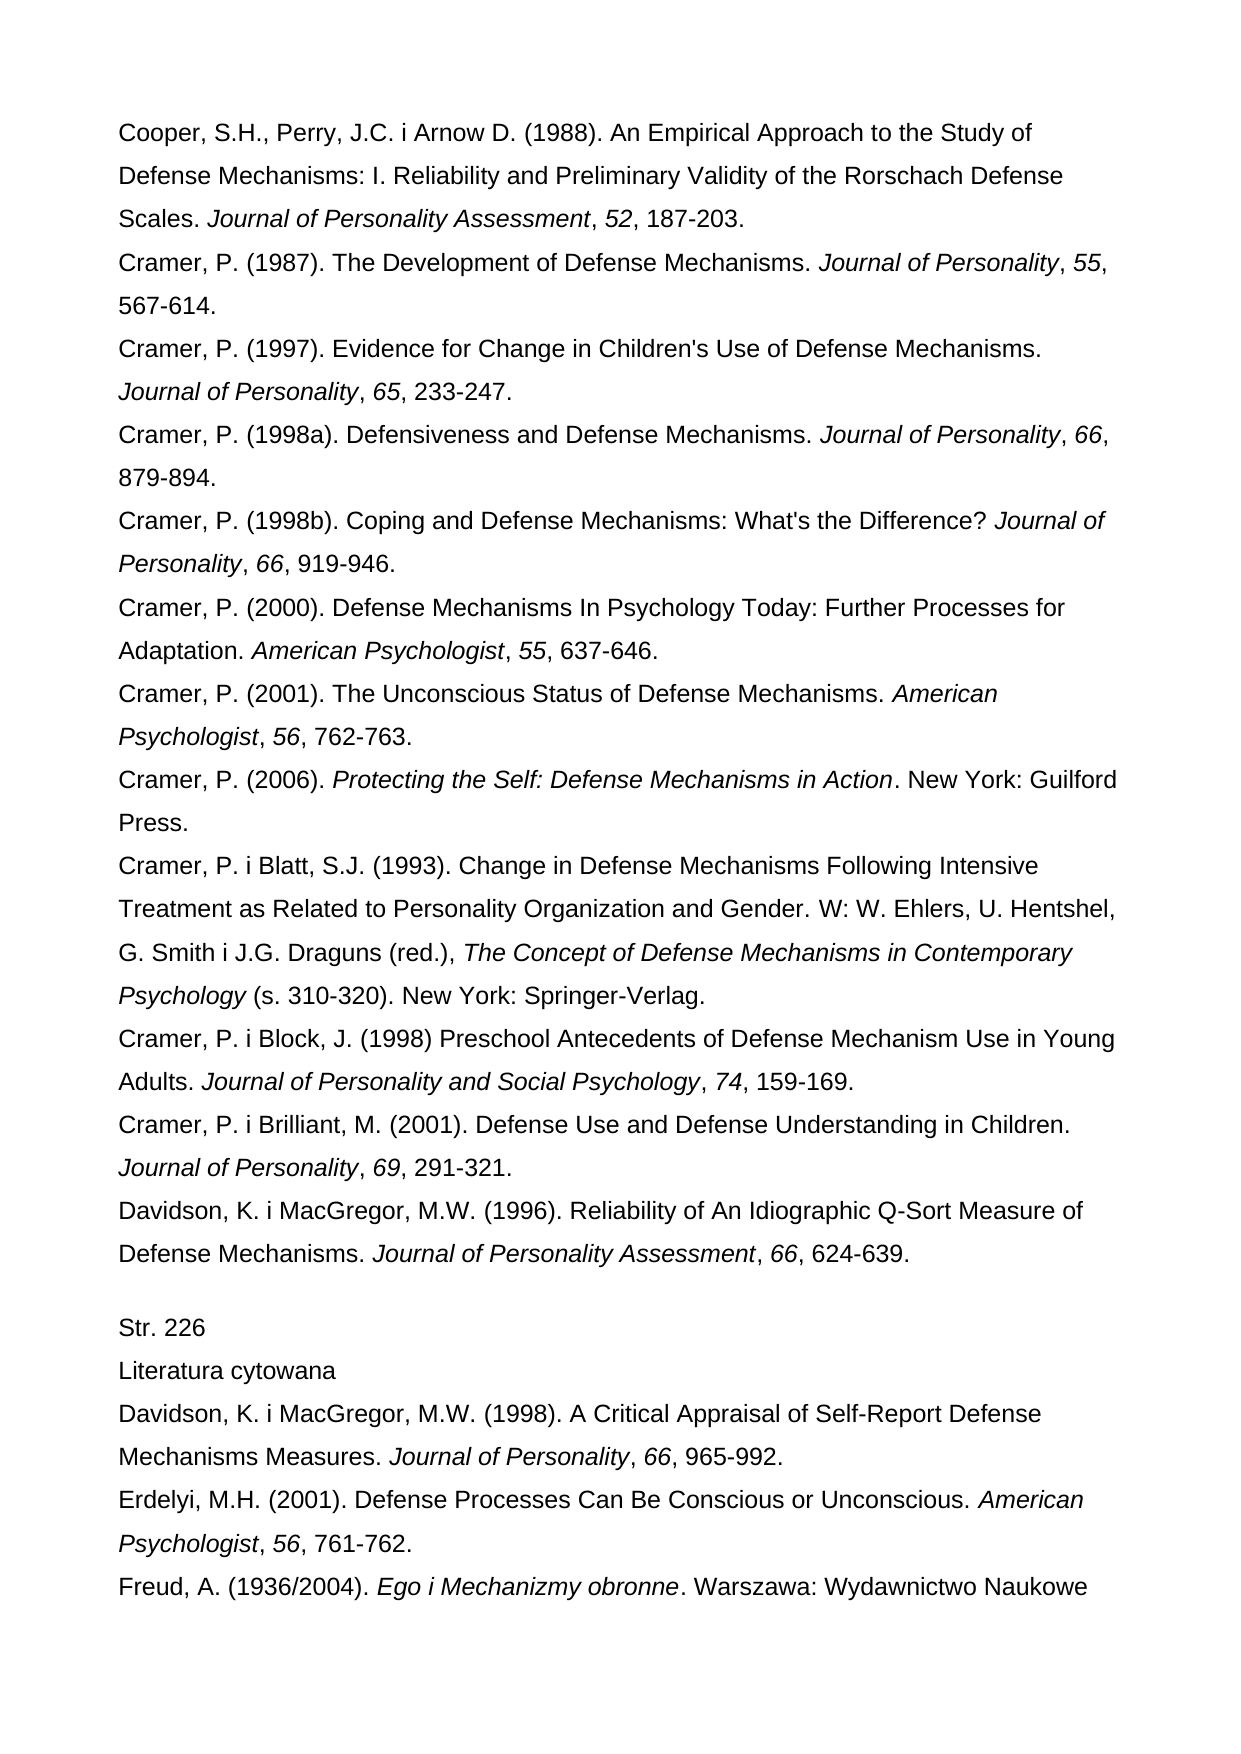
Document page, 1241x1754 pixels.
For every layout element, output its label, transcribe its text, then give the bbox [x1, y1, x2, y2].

text Erdelyi, M.H. (2001). Defense Processes Can Be Conscious or Unconscious. American Psychologist, 56, 761-762. [118, 1485, 1122, 1557]
text Freud, A. (1936/2004). Ego i Mechanizmy obronne. Warszawa: Wydawnictwo Naukowe [118, 1572, 1122, 1600]
text Davidson, K. i MacGregor, M.W. (1996). Reliability of An Idiographic Q-Sort Measure of Defense Mechanisms. Journal of Personality Assessment, 66, 624-639. [118, 1196, 1122, 1268]
text Cramer, P. (2001). The Unconscious Status of Defense Mechanisms. American Psychologist, 56, 762-763. [118, 679, 1122, 751]
text Davidson, K. i MacGregor, M.W. (1998). A Critical Appraisal of Self-Report Defense Mechanisms Measures. Journal of Personality, 66, 965-992. [118, 1399, 1122, 1471]
text Cramer, P. (2006). Protecting the Self: Defense Mechanisms in Action. New York: Guilford Press. [118, 765, 1122, 837]
text Cramer, P. (2000). Defense Mechanisms In Psychology Today: Further Processes for Adaptation. American Psychologist, 55, 637-646. [118, 592, 1122, 664]
text Cramer, P. (1997). Evidence for Change in Children's Use of Defense Mechanisms. Journal of Personality, 65, 233-247. [118, 334, 1122, 406]
text Cramer, P. i Block, J. (1998) Preschool Antecedents of Defense Mechanism Use in Young Adults. Journal of Personality and Social Psychology, 74, 159-169. [118, 1024, 1122, 1096]
text Cramer, P. i Blatt, S.J. (1993). Change in Defense Mechanisms Following Intensive Treatment as Related to Personality Organization and Gender. W: W. Ehlers, U. Hentshel, G. Smith i J.G. Draguns (red.), The Concept of Defense Mechanisms in Contemporary Psychology (s. 310-320). New York: Springer-Verlag. [118, 851, 1122, 1009]
text Cramer, P. (1987). The Development of Defense Mechanisms. Journal of Personality, 55, 567-614. [118, 247, 1122, 319]
text Cramer, P. (1998b). Coping and Defense Mechanisms: What's the Difference? Journal of Personality, 66, 919-946. [118, 506, 1122, 578]
text Cramer, P. i Brilliant, M. (2001). Defense Use and Defense Understanding in Children. Journal of Personality, 69, 291-321. [118, 1110, 1122, 1182]
text Str. 226 [118, 1313, 1122, 1342]
text Literatura cytowana [118, 1356, 1122, 1385]
text Cramer, P. (1998a). Defensiveness and Defense Mechanisms. Journal of Personality, 66, 879-894. [118, 420, 1122, 492]
text Cooper, S.H., Perry, J.C. i Arnow D. (1988). An Empirical Approach to the Study of Defense Mechanisms: I. Reliability and Preliminary Validity of the Rorschach Defense Scales. Journal of Personality Assessment, 52, 187-203. [118, 118, 1122, 233]
